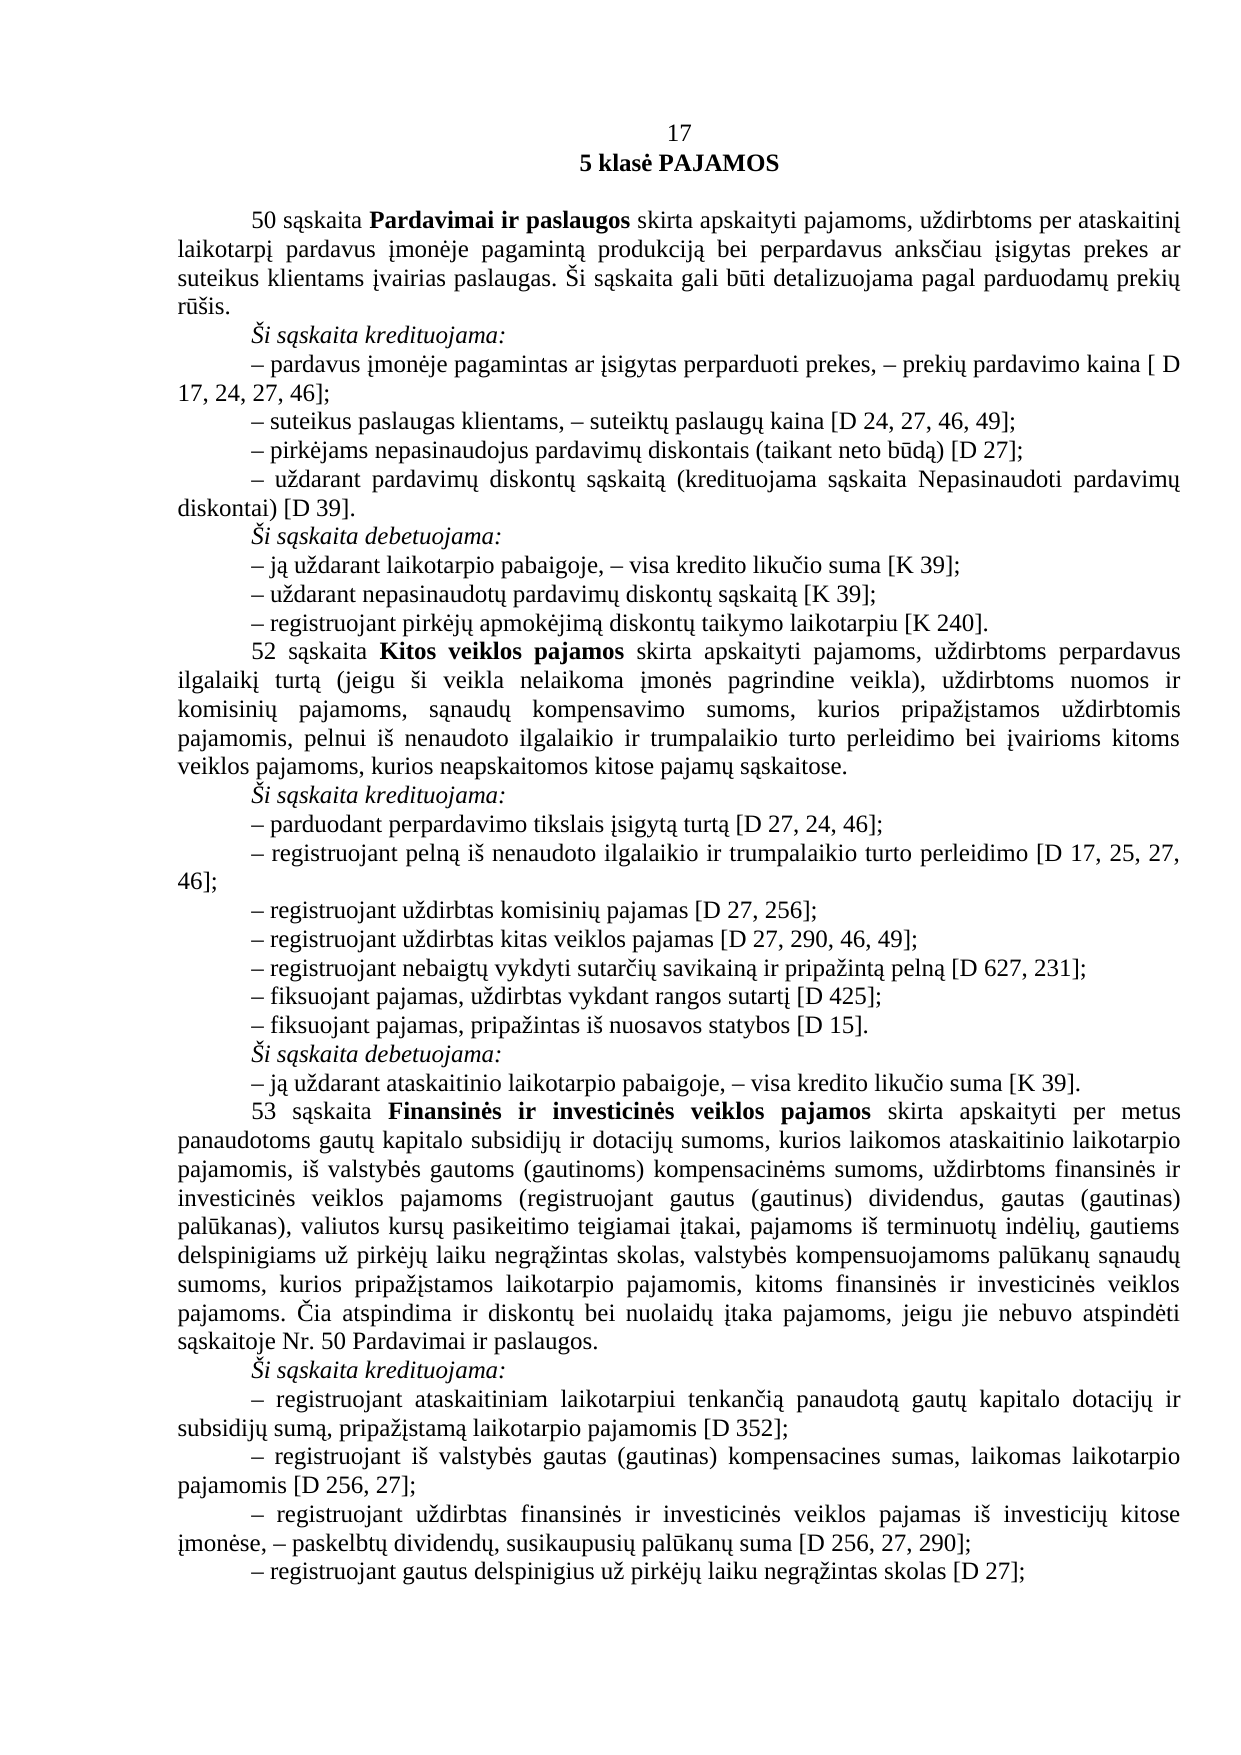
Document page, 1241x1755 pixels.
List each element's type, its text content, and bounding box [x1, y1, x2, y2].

text 52 sąskaita Kitos veiklos pajamos skirta apskaityti pajamoms, uždirbtoms perpardavus ilgalaikį turtą (jeigu ši veikla nelaikoma įmonės pagrindine veikla), uždirbtoms nuomos ir komisinių pajamoms, sąnaudų kompensavimo sumoms, kurios pripažįstamos uždirbtomis pajamomis, pelnui iš nenaudoto ilgalaikio ir trumpalaikio turto perleidimo bei įvairioms kitoms veiklos pajamoms, kurios neapskaitomos kitose pajamų sąskaitose. [177, 636, 1181, 780]
text Ši sąskaita debetuojama: [177, 521, 1181, 550]
text – registruojant ataskaitiniam laikotarpiui tenkančią panaudotą gautų kapitalo dotacijų ir subsidijų sumą, pripažįstamą laikotarpio pajamomis [D 352]; [177, 1384, 1181, 1441]
text – registruojant nebaigtų vykdyti sutarčių savikainą ir pripažintą pelną [D 627, 231]; [177, 953, 1181, 981]
text – registruojant pelną iš nenaudoto ilgalaikio ir trumpalaikio turto perleidimo [D 17, 25, 27, 46]; [177, 838, 1181, 895]
text – suteikus paslaugas klientams, – suteiktų paslaugų kaina [D 24, 27, 46, 49]; [177, 406, 1181, 435]
text 50 sąskaita Pardavimai ir paslaugos skirta apskaityti pajamoms, uždirbtoms per ataskaitinį laikotarpį pardavus įmonėje pagamintą produkciją bei perpardavus anksčiau įsigytas prekes ar suteikus klientams įvairias paslaugas. Ši sąskaita gali būti detalizuojama pagal parduodamų prekių rūšis. [177, 205, 1181, 320]
text 5 klasė PAJAMOS [177, 148, 1181, 176]
text – registruojant uždirbtas finansinės ir investicinės veiklos pajamas iš investicijų kitose įmonėse, – paskelbtų dividendų, susikaupusių palūkanų suma [D 256, 27, 290]; [177, 1499, 1181, 1556]
text Ši sąskaita kredituojama: [177, 1355, 1181, 1384]
text – registruojant uždirbtas kitas veiklos pajamas [D 27, 290, 46, 49]; [177, 924, 1181, 953]
text – pirkėjams nepasinaudojus pardavimų diskontais (taikant neto būdą) [D 27]; [177, 435, 1181, 464]
text Ši sąskaita kredituojama: [177, 320, 1181, 349]
text – ją uždarant laikotarpio pabaigoje, – visa kredito likučio suma [K 39]; [177, 550, 1181, 579]
text – ją uždarant ataskaitinio laikotarpio pabaigoje, – visa kredito likučio suma [K 39]. [177, 1068, 1181, 1096]
text – fiksuojant pajamas, uždirbtas vykdant rangos sutartį [D 425]; [177, 981, 1181, 1010]
text – registruojant iš valstybės gautas (gautinas) kompensacines sumas, laikomas laikotarpio pajamomis [D 256, 27]; [177, 1441, 1181, 1499]
text – parduodant perpardavimo tikslais įsigytą turtą [D 27, 24, 46]; [177, 809, 1181, 838]
text – fiksuojant pajamas, pripažintas iš nuosavos statybos [D 15]. [177, 1010, 1181, 1039]
text Ši sąskaita kredituojama: [177, 780, 1181, 809]
text – pardavus įmonėje pagamintas ar įsigytas perparduoti prekes, – prekių pardavimo kaina [ D 17, 24, 27, 46]; [177, 349, 1181, 406]
text – registruojant pirkėjų apmokėjimą diskontų taikymo laikotarpiu [K 240]. [177, 608, 1181, 636]
text 53 sąskaita Finansinės ir investicinės veiklos pajamos skirta apskaityti per metus panaudotoms gautų kapitalo subsidijų ir dotacijų sumoms, kurios laikomos ataskaitinio laikotarpio pajamomis, iš valstybės gautoms (gautinoms) kompensacinėms sumoms, uždirbtoms finansinės ir investicinės veiklos pajamoms (registruojant gautus (gautinus) dividendus, gautas (gautinas) palūkanas), valiutos kursų pasikeitimo teigiamai įtakai, pajamoms iš terminuotų indėlių, gautiems delspinigiams už pirkėjų laiku negrąžintas skolas, valstybės kompensuojamoms palūkanų sąnaudų sumoms, kurios pripažįstamos laikotarpio pajamomis, kitoms finansinės ir investicinės veiklos pajamoms. Čia atspindima ir diskontų bei nuolaidų įtaka pajamoms, jeigu jie nebuvo atspindėti sąskaitoje Nr. 50 Pardavimai ir paslaugos. [177, 1096, 1181, 1355]
text – uždarant pardavimų diskontų sąskaitą (kredituojama sąskaita Nepasinaudoti pardavimų diskontai) [D 39]. [177, 464, 1181, 521]
text – registruojant uždirbtas komisinių pajamas [D 27, 256]; [177, 895, 1181, 924]
text – uždarant nepasinaudotų pardavimų diskontų sąskaitą [K 39]; [177, 579, 1181, 608]
text Ši sąskaita debetuojama: [177, 1039, 1181, 1068]
text – registruojant gautus delspinigius už pirkėjų laiku negrąžintas skolas [D 27]; [177, 1556, 1181, 1585]
